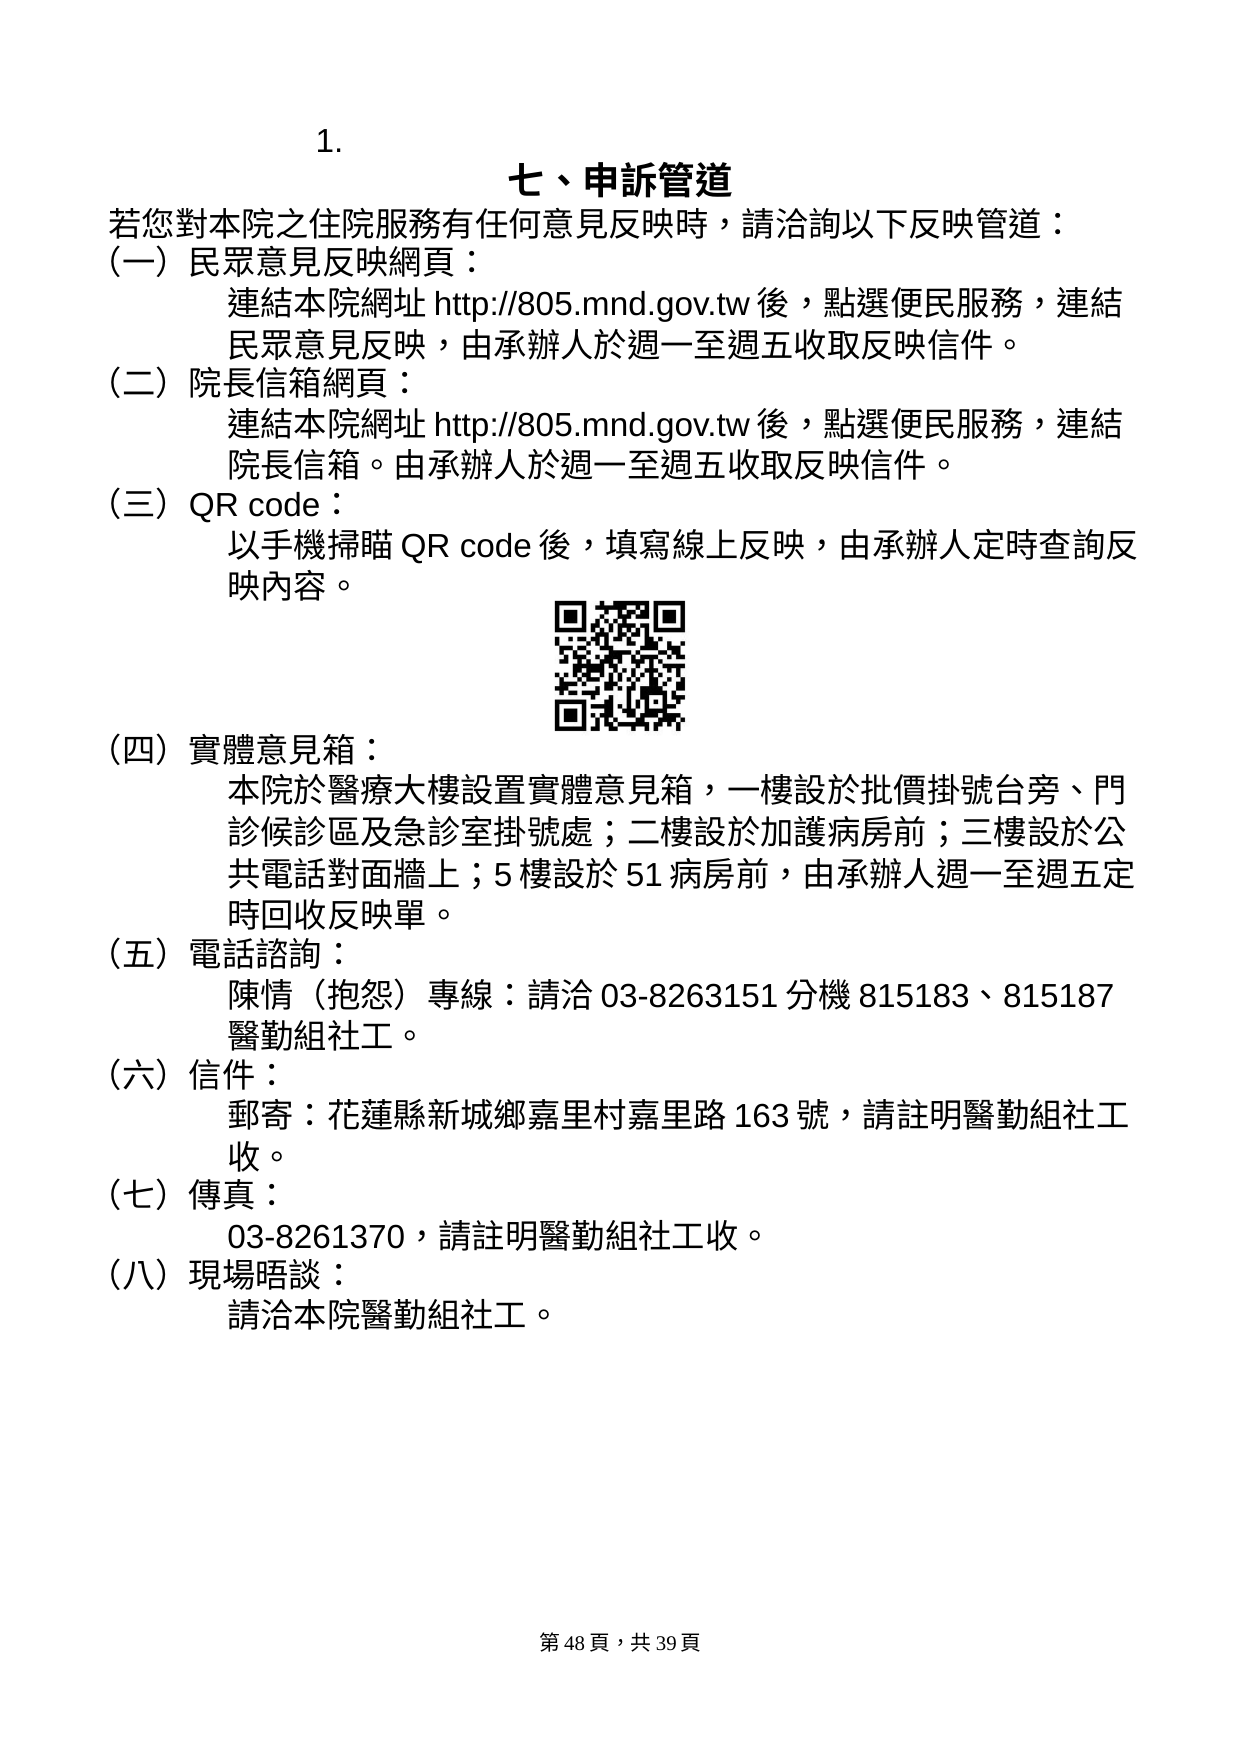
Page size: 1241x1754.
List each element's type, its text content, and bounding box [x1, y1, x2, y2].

text 連結本院網址http://805.mnd.gov.tw後，點選便民服務，連結院長信箱。由承辦人於週一至週五收取反映信件。 [227, 403, 1152, 486]
text 以手機掃瞄QR code後，填寫線上反映，由承辦人定時查詢反映內容。 [760, 524, 1152, 607]
text （二）院長信箱網頁： [89, 365, 1152, 403]
text 郵寄：花蓮縣新城鄉嘉里村嘉里路163號，請註明醫勤組社工收。 [834, 1094, 1152, 1178]
text 七、申訴管道 [89, 161, 1152, 203]
text （五）電話諮詢： [89, 936, 256, 974]
text （一）民眾意見反映網頁： [89, 244, 1152, 282]
text 連結本院網址http://805.mnd.gov.tw後，點選便民服務，連結民眾意見反映，由承辦人於週一至週五收取反映信件。 [227, 282, 1152, 365]
text 本院於醫療大樓設置實體意見箱，一樓設於批價掛號台旁、門診候診區及急診室掛號處；二樓設於加護病房前；三樓設於公共電話對面牆上；5樓設於51病房前，由承辦人週一至週五定時回收反映單。 [227, 769, 256, 936]
text 陳情（抱怨）專線：請洽03-8263151分機815183、815187醫勤組社工。 [944, 974, 1152, 1057]
text （三）QR code： [89, 486, 1152, 524]
text （七）傳真： [89, 1178, 464, 1215]
text 以手機掃瞄QR code後，填寫線上反映，由承辦人定時查詢反映內容。 [227, 524, 474, 607]
text （四）實體意見箱： [89, 732, 268, 769]
text 郵寄：花蓮縣新城鄉嘉里村嘉里路163號，請註明醫勤組社工收。 [227, 1094, 400, 1178]
text [769, 1178, 1152, 1215]
text 03-8261370，請註明醫勤組社工收。 [227, 1215, 1152, 1257]
text 請洽本院醫勤組社工。 [227, 1294, 1152, 1336]
text （六）信件： [89, 1057, 314, 1094]
text （五）電話諮詢： [978, 936, 1152, 974]
text （八）現場晤談： [89, 1257, 1152, 1294]
text 陳情（抱怨）專線：請洽03-8263151分機815183、815187醫勤組社工。 [227, 974, 290, 1057]
text [920, 1057, 1152, 1094]
text 本院於醫療大樓設置實體意見箱，一樓設於批價掛號台旁、門診候診區及急診室掛號處；二樓設於加護病房前；三樓設於公共電話對面牆上；5樓設於51病房前，由承辦人週一至週五定時回收反映單。 [978, 769, 1152, 936]
text 若您對本院之住院服務有任何意見反映時，請洽詢以下反映管道： [108, 203, 1152, 244]
text （四）實體意見箱： [966, 732, 1152, 769]
